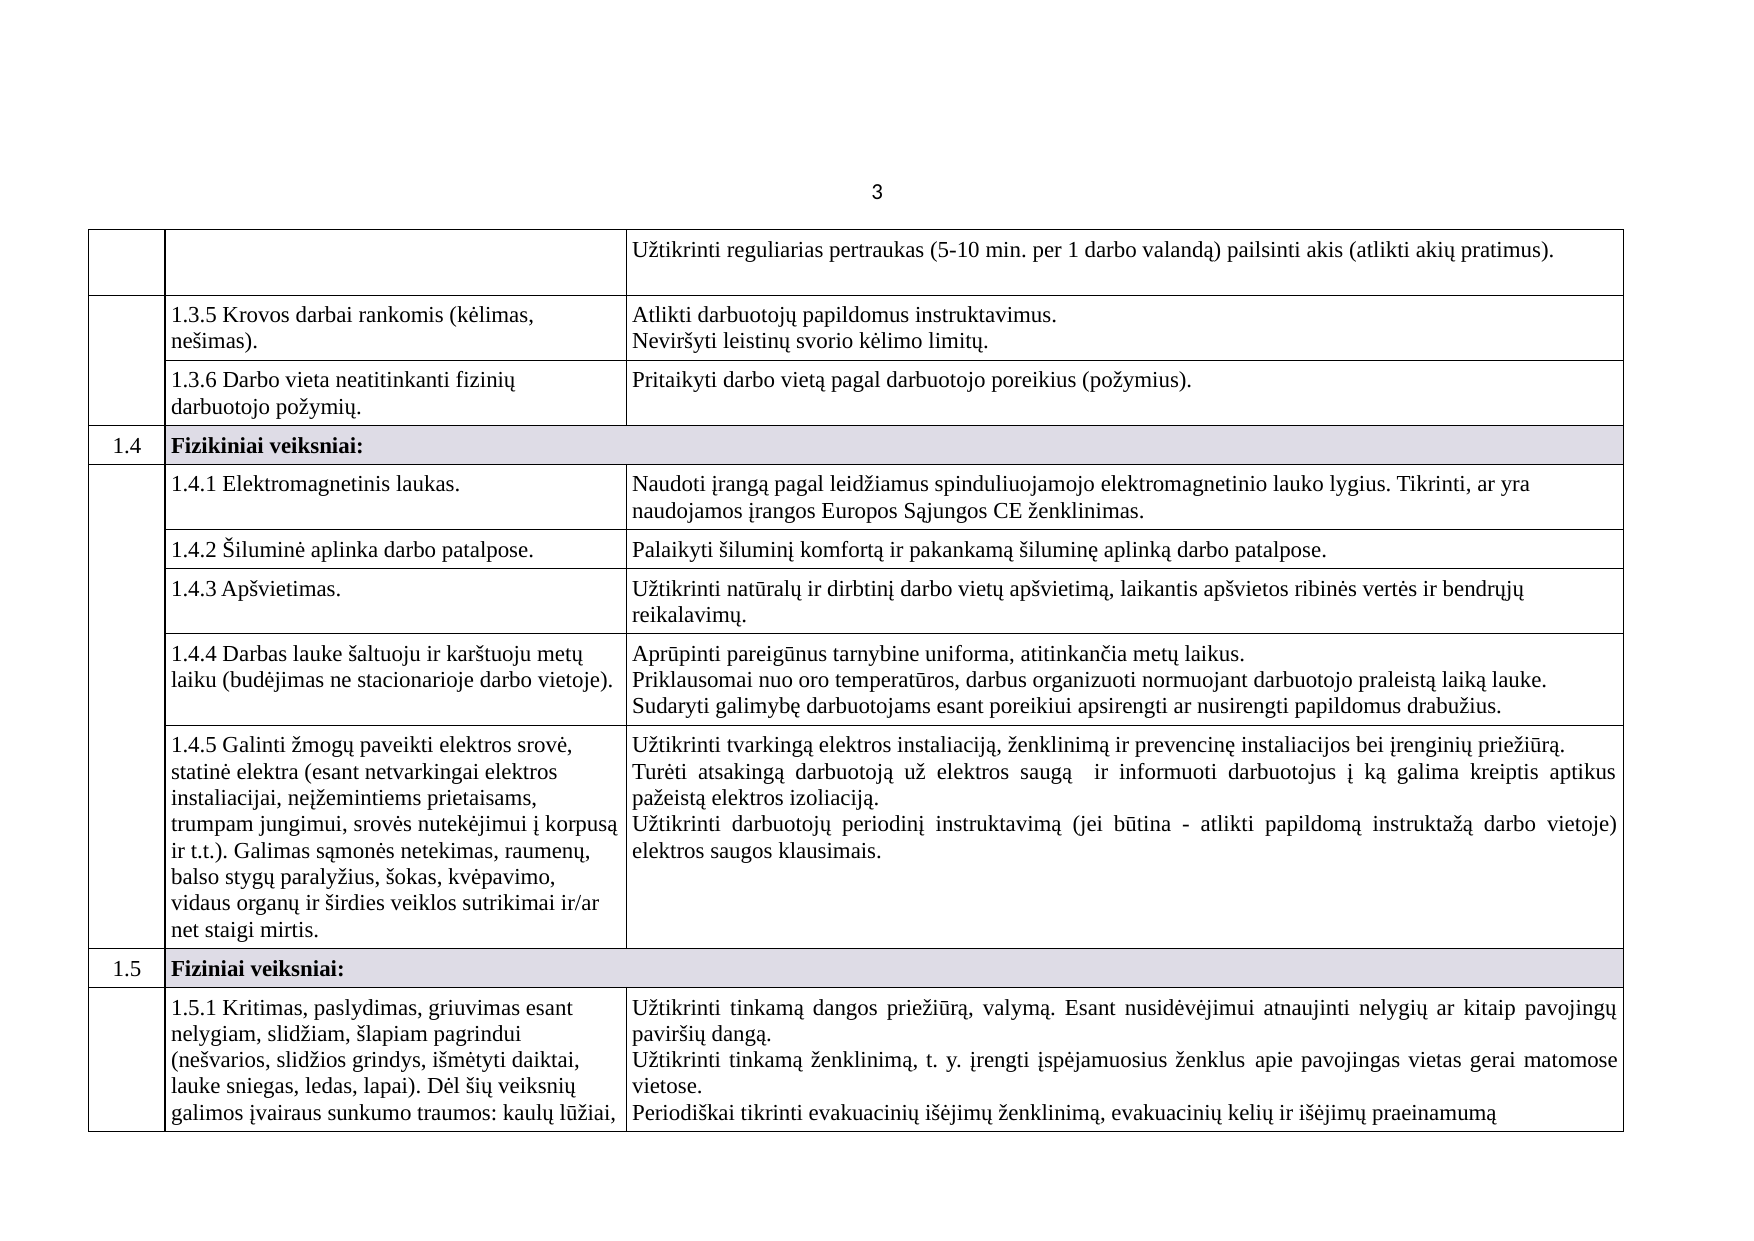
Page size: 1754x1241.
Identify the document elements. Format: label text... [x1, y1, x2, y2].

table_cell 1.4.1 Elektromagnetinis laukas. [166, 465, 626, 529]
table_cell Fizikiniai veiksniai: [166, 426, 1623, 464]
table_cell [89, 230, 164, 294]
table_cell Užtikrinti natūralų ir dirbtinį darbo vietų apšvietimą, laikantis apšvietos ribinės vertės ir bendrųjų reikalavimų. [627, 569, 1623, 633]
table_cell 1.4.4 Darbas lauke šaltuoju ir karštuoju metų laiku (budėjimas ne stacionarioje darbo vietoje). [166, 634, 626, 724]
table_cell 1.4 [89, 426, 164, 464]
table_cell Fiziniai veiksniai: [166, 949, 1623, 987]
table_cell Naudoti įrangą pagal leidžiamus spinduliuojamojo elektromagnetinio lauko lygius. Tikrinti, ar yra naudojamos įrangos Europos Sąjungos CE ženklinimas. [627, 465, 1623, 529]
table_cell Užtikrinti tvarkingą elektros instaliaciją, ženklinimą ir prevencinę instaliacijos bei įrenginių priežiūrą. Turėti atsakingą darbuotoją už elektros saugą ir informuoti darbuotojus į ką galima kreiptis aptikus pažeistą elektros izoliaciją. Užtikrinti darbuotojų periodinį instruktavimą (jei būtina - atlikti papildomą instruktažą darbo vietoje) elektros saugos klausimais. [627, 726, 1623, 948]
table_cell 1.3.6 Darbo vieta neatitinkanti fizinių darbuotojo požymių. [166, 361, 626, 425]
table_cell [166, 230, 626, 294]
table_cell [89, 988, 164, 1131]
table_cell Atlikti darbuotojų papildomus instruktavimus. Neviršyti leistinų svorio kėlimo limitų. [627, 296, 1623, 360]
table_cell Užtikrinti reguliarias pertraukas (5-10 min. per 1 darbo valandą) pailsinti akis (atlikti akių pratimus). [627, 230, 1623, 294]
table_cell Pritaikyti darbo vietą pagal darbuotojo poreikius (požymius). [627, 361, 1623, 425]
table_cell 1.4.5 Galinti žmogų paveikti elektros srovė, statinė elektra (esant netvarkingai elektros instaliacijai, neįžemintiems prietaisams, trumpam jungimui, srovės nutekėjimui į korpusą ir t.t.). Galimas sąmonės netekimas, raumenų, balso stygų paralyžius, šokas, kvėpavimo, vidaus organų ir širdies veiklos sutrikimai ir/ar net staigi mirtis. [166, 726, 626, 948]
table_cell [89, 465, 164, 948]
table_cell 1.5 [89, 949, 164, 987]
table_cell 1.4.2 Šiluminė aplinka darbo patalpose. [166, 530, 626, 568]
table_cell Palaikyti šiluminį komfortą ir pakankamą šiluminę aplinką darbo patalpose. [627, 530, 1623, 568]
table_cell 1.5.1 Kritimas, paslydimas, griuvimas esant nelygiam, slidžiam, šlapiam pagrindui (nešvarios, slidžios grindys, išmėtyti daiktai, lauke sniegas, ledas, lapai). Dėl šių veiksnių galimos įvairaus sunkumo traumos: kaulų lūžiai, [166, 988, 626, 1131]
table_cell [89, 296, 164, 425]
table_cell 1.3.5 Krovos darbai rankomis (kėlimas, nešimas). [166, 296, 626, 360]
table_cell Užtikrinti tinkamą dangos priežiūrą, valymą. Esant nusidėvėjimui atnaujinti nelygių ar kitaip pavojingų paviršių dangą. Užtikrinti tinkamą ženklinimą, t. y. įrengti įspėjamuosius ženklus apie pavojingas vietas gerai matomose vietose. Periodiškai tikrinti evakuacinių išėjimų ženklinimą, evakuacinių kelių ir išėjimų praeinamumą [627, 988, 1623, 1131]
table_cell 1.4.3 Apšvietimas. [166, 569, 626, 633]
table_cell Aprūpinti pareigūnus tarnybine uniforma, atitinkančia metų laikus. Priklausomai nuo oro temperatūros, darbus organizuoti normuojant darbuotojo praleistą laiką lauke. Sudaryti galimybę darbuotojams esant poreikiui apsirengti ar nusirengti papildomus drabužius. [627, 634, 1623, 724]
